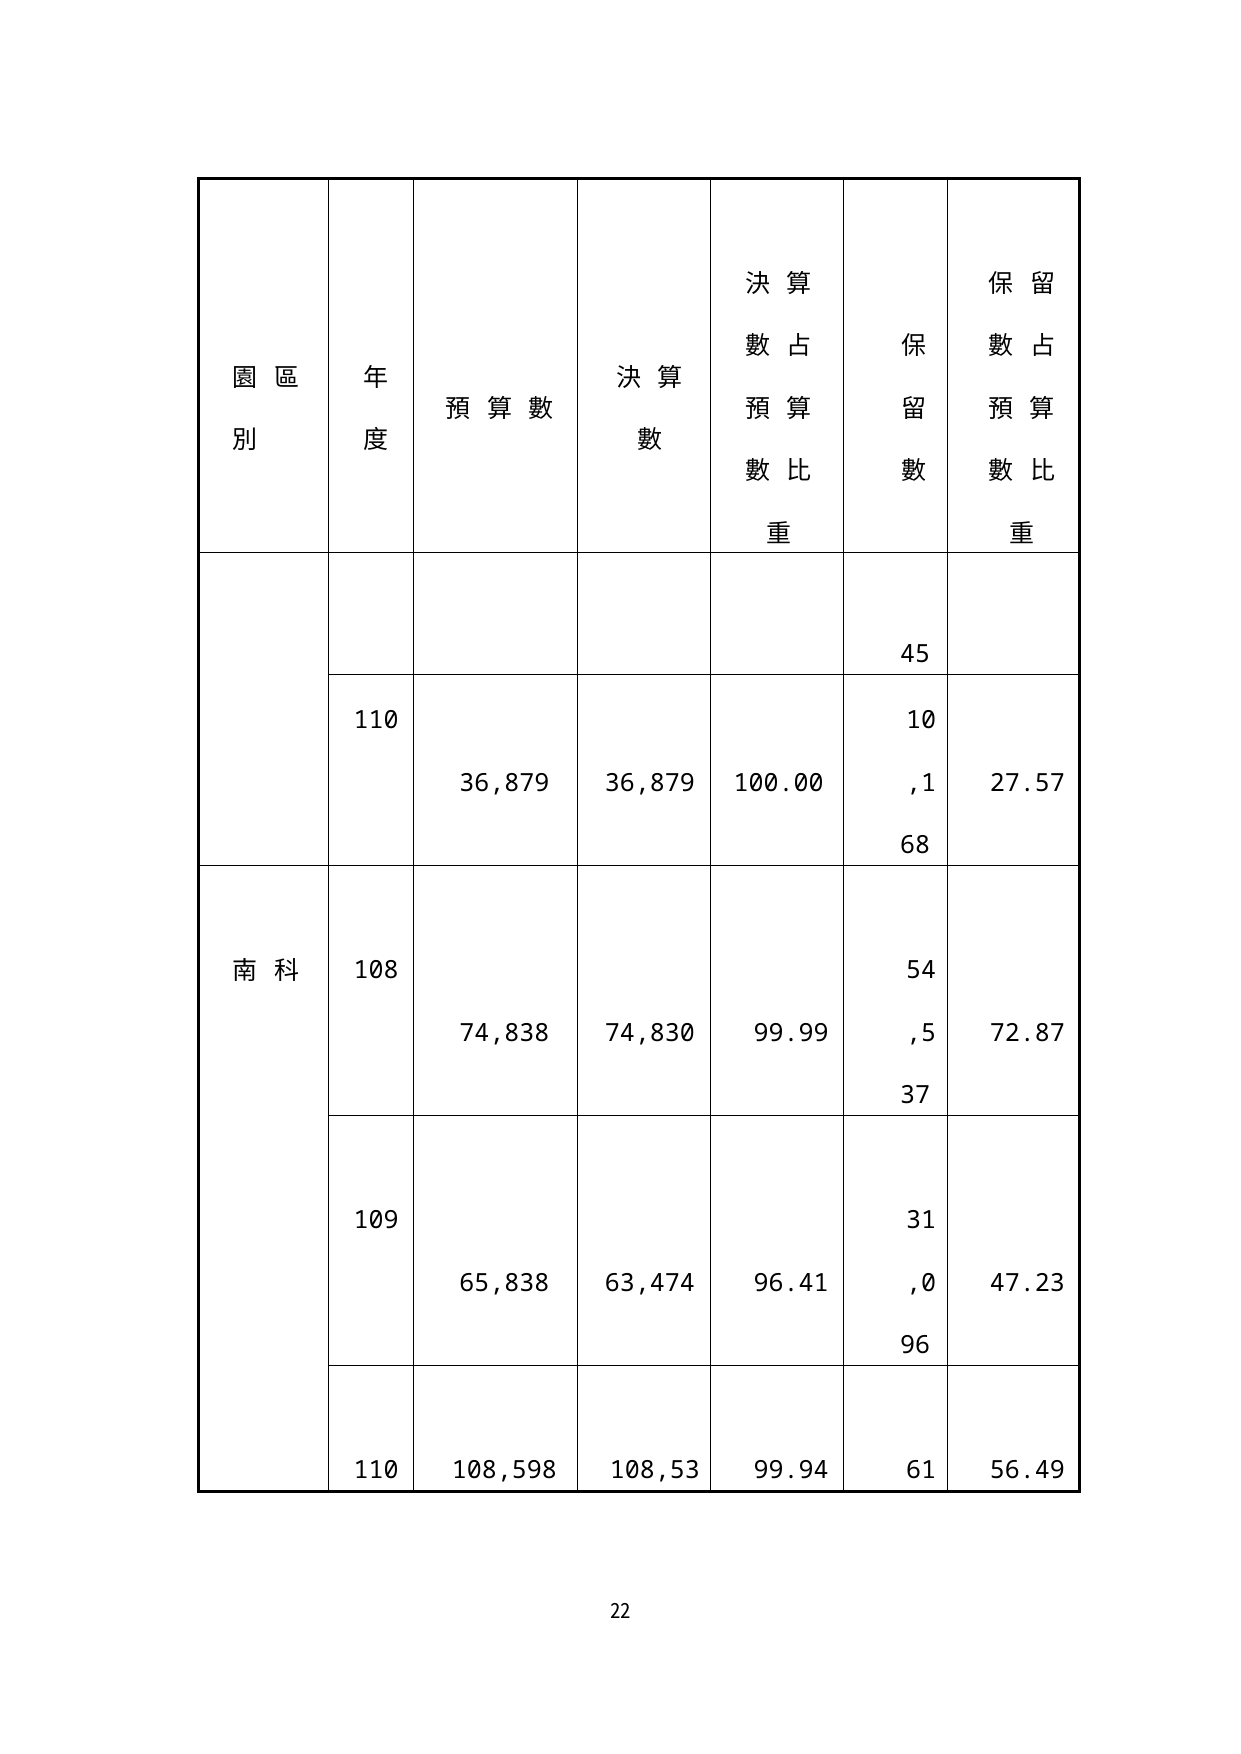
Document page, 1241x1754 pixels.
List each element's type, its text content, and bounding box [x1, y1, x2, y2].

table_cell 110 [329, 675, 413, 865]
table_cell 99.94 [711, 1366, 843, 1490]
table_header 保留數占預算數比重 [948, 180, 1078, 552]
table_cell 96.41 [711, 1116, 843, 1365]
table_cell 61 [844, 1366, 947, 1490]
table_cell 74,838 [414, 866, 577, 1115]
table_header 園區別 [200, 180, 328, 552]
table_cell 36,879 [414, 675, 577, 865]
table_cell 10,168 [844, 675, 947, 865]
table_header 決算數 [578, 180, 710, 552]
table_cell 56.49 [948, 1366, 1078, 1490]
table_cell 南科 [200, 866, 328, 1490]
table_cell 99.99 [711, 866, 843, 1115]
table_cell [578, 553, 710, 674]
table_cell 31,096 [844, 1116, 947, 1365]
table_cell 45 [844, 553, 947, 674]
table_header 保留數 [844, 180, 947, 552]
table_cell [329, 553, 413, 674]
table_cell 63,474 [578, 1116, 710, 1365]
table_header 決算數占預算數比重 [711, 180, 843, 552]
table_cell 108,598 [414, 1366, 577, 1490]
table_cell 65,838 [414, 1116, 577, 1365]
table_header 年度 [329, 180, 413, 552]
table_cell 108 [329, 866, 413, 1115]
table_cell [948, 553, 1078, 674]
table_cell 108,53 [578, 1366, 710, 1490]
table_cell [200, 553, 328, 865]
table_cell 72.87 [948, 866, 1078, 1115]
table_cell 100.00 [711, 675, 843, 865]
table_cell [414, 553, 577, 674]
table_cell 54,537 [844, 866, 947, 1115]
table_header 預算數 [414, 180, 577, 552]
table_cell [711, 553, 843, 674]
table_cell 74,830 [578, 866, 710, 1115]
table_cell 36,879 [578, 675, 710, 865]
table_cell 47.23 [948, 1116, 1078, 1365]
table_cell 109 [329, 1116, 413, 1365]
table_cell 27.57 [948, 675, 1078, 865]
table_cell 110 [329, 1366, 413, 1490]
